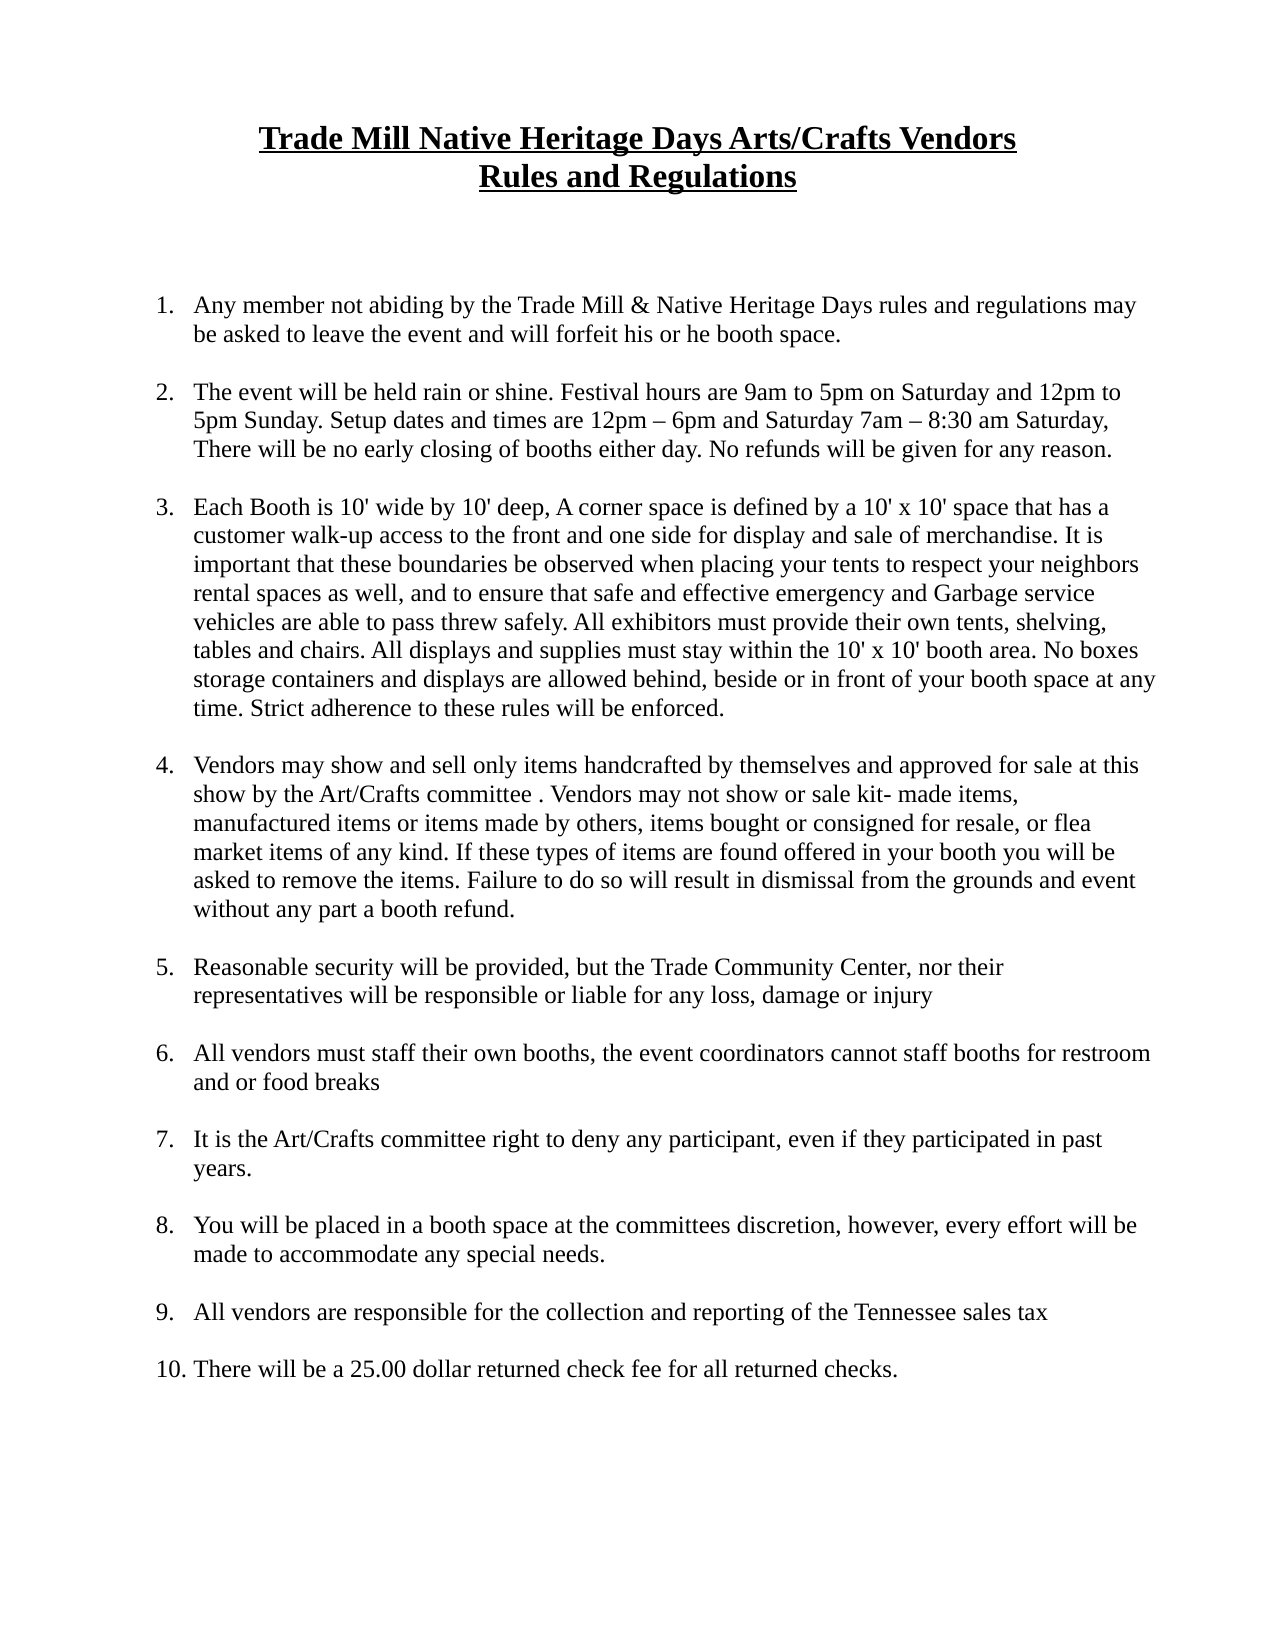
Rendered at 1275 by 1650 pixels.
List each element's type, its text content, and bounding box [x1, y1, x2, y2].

list You will be placed in a booth space at the committees discretion, however, every effort will be made to accommodate any special needs. [156, 1211, 1157, 1268]
list It is the Art/Crafts committee right to deny any participant, even if they participated in past years. [156, 1124, 1157, 1182]
list There will be a 25.00 dollar returned check fee for all returned checks. [156, 1354, 1157, 1383]
list Reasonable security will be provided, but the Trade Community Center, nor their representatives will be responsible or liable for any loss, damage or injury [156, 952, 1157, 1009]
list All vendors are responsible for the collection and reporting of the Tennessee sales tax [156, 1297, 1157, 1326]
text Trade Mill Native Heritage Days Arts/Crafts Vendors [118, 118, 1157, 156]
text Rules and Regulations [118, 156, 1157, 195]
list Vendors may show and sell only items handcrafted by themselves and approved for sale at this show by the Art/Crafts committee . Vendors may not show or sale kit- made items, manufactured items or items made by others, items bought or consigned for resale, or flea market items of any kind. If these types of items are found offered in your booth you will be asked to remove the items. Failure to do so will result in dismissal from the grounds and event without any part a booth refund. [156, 751, 1157, 923]
list The event will be held rain or shine. Festival hours are 9am to 5pm on Saturday and 12pm to 5pm Sunday. Setup dates and times are 12pm – 6pm and Saturday 7am – 8:30 am Saturday, There will be no early closing of booths either day. No refunds will be given for any reason. [156, 377, 1157, 463]
list Each Booth is 10' wide by 10' deep, A corner space is defined by a 10' x 10' space that has a customer walk-up access to the front and one side for display and sale of merchandise. It is important that these boundaries be observed when placing your tents to respect your neighbors rental spaces as well, and to ensure that safe and effective emergency and Garbage service vehicles are able to pass threw safely. All exhibitors must provide their own tents, shelving, tables and chairs. All displays and supplies must stay within the 10' x 10' booth area. No boxes storage containers and displays are allowed behind, beside or in front of your booth space at any time. Strict adherence to these rules will be enforced. [156, 492, 1157, 722]
list All vendors must staff their own booths, the event coordinators cannot staff booths for restroom and or food breaks [156, 1038, 1157, 1096]
list Any member not abiding by the Trade Mill & Native Heritage Days rules and regulations may be asked to leave the event and will forfeit his or he booth space. [156, 291, 1157, 348]
